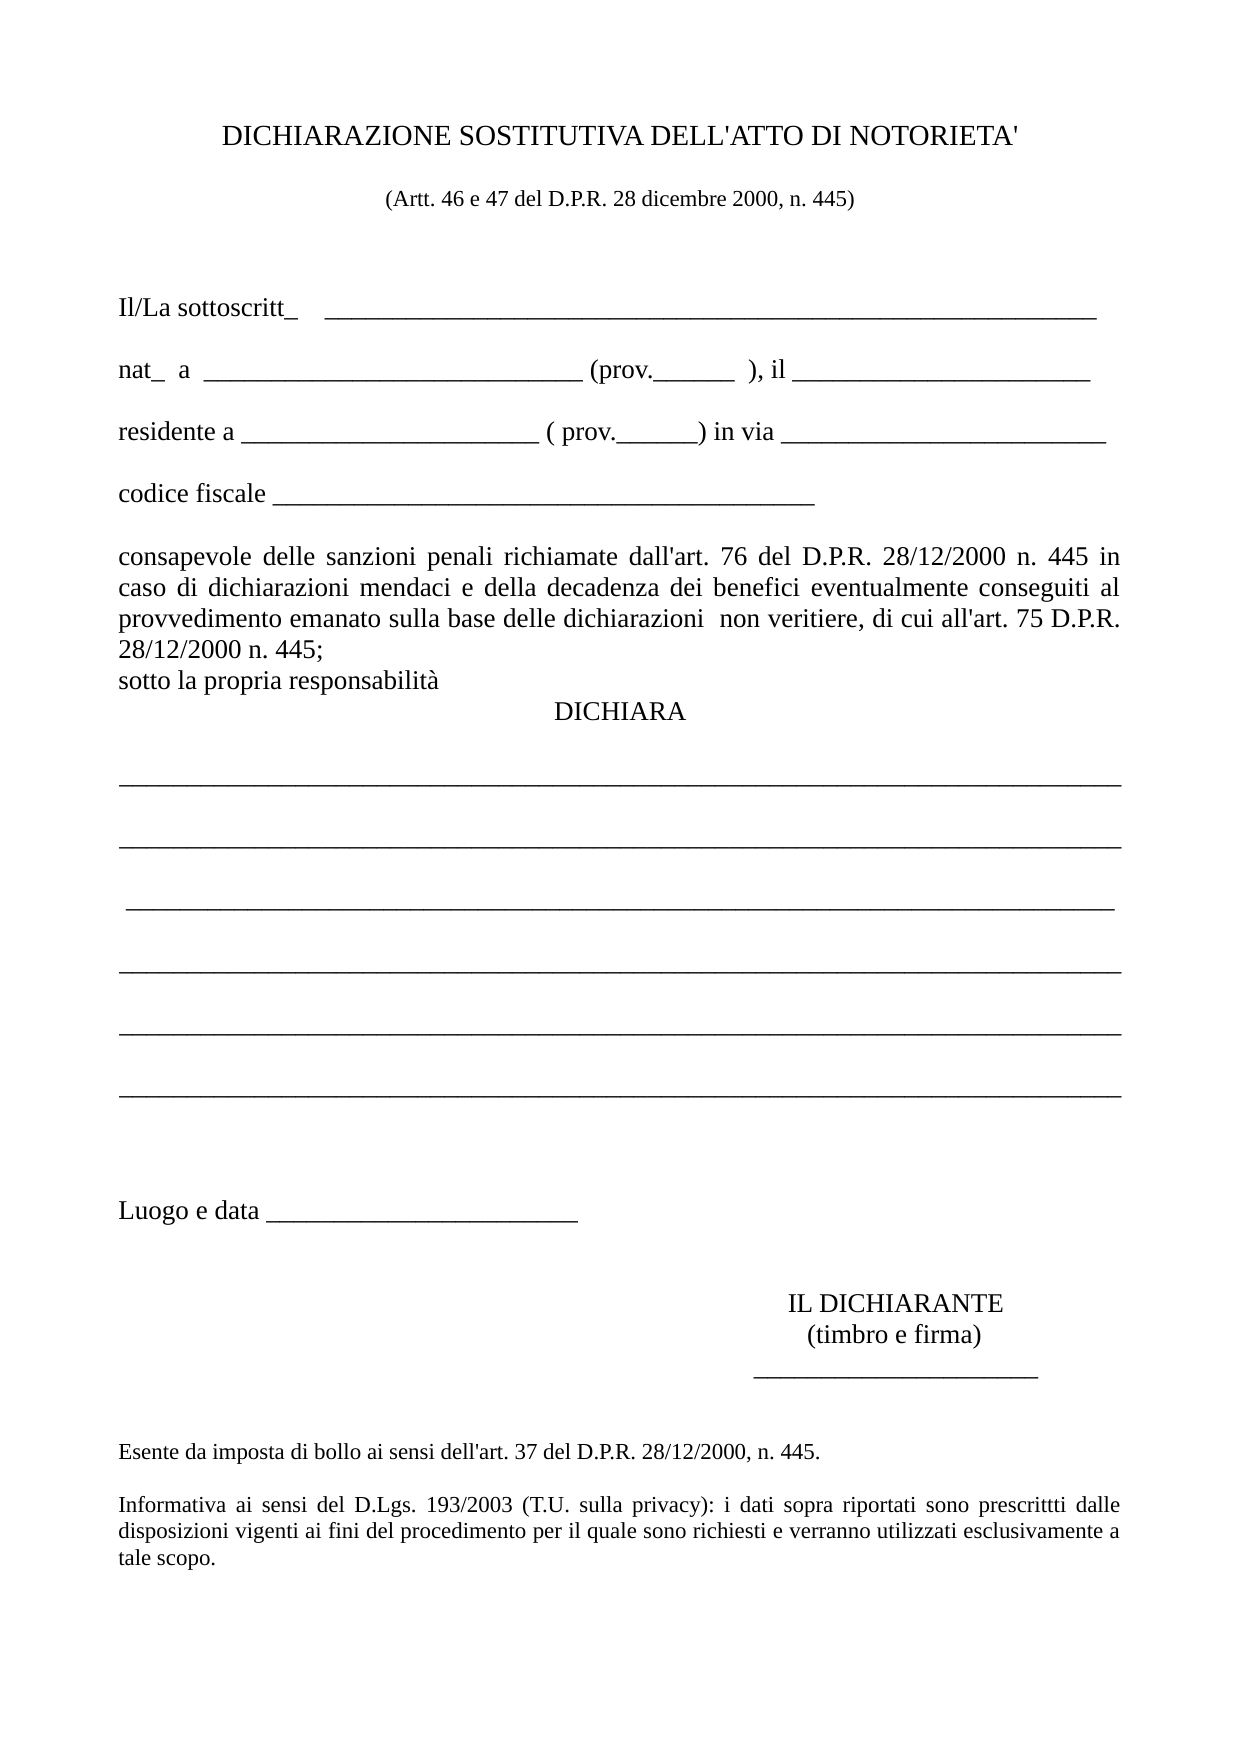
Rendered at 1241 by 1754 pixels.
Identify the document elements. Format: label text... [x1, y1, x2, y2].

text codice fiscale ________________________________________ [118, 477, 1122, 509]
text DICHIARAZIONE SOSTITUTIVA DELL'ATTO DI NOTORIETA' [118, 118, 1122, 152]
text Esente da imposta di bollo ai sensi dell'art. 37 del D.P.R. 28/12/2000, n. 445. [118, 1438, 1122, 1464]
text Luogo e data _______________________ [118, 1194, 1122, 1225]
text _____________________ [118, 1349, 1122, 1381]
text __________________________________________________________________________ [118, 758, 1122, 789]
text Informativa ai sensi del D.Lgs. 193/2003 (T.U. sulla privacy): i dati sopra riportati sono prescrittti dalle disposizioni vigenti ai fini del procedimento per il quale sono richiesti e verranno utilizzati esclusivamente a tale scopo. [118, 1491, 1122, 1570]
text IL DICHIARANTE (timbro e firma) [118, 1287, 1122, 1349]
text __________________________________________________________________________ [118, 1007, 1122, 1038]
text __________________________________________________________________________ [118, 945, 1122, 976]
text __________________________________________________________________________ [118, 1069, 1122, 1100]
text sotto la propria responsabilità [118, 664, 1122, 696]
text _________________________________________________________________________ [118, 882, 1122, 913]
text Il/La sottoscritt_ _________________________________________________________ [118, 291, 1122, 322]
text DICHIARA [118, 696, 1122, 727]
text residente a ______________________ ( prov.______) in via ________________________ [118, 415, 1122, 446]
text __________________________________________________________________________ [118, 820, 1122, 851]
text consapevole delle sanzioni penali richiamate dall'art. 76 del D.P.R. 28/12/2000 n. 445 in caso di dichiarazioni mendaci e della decadenza dei benefici eventualmente conseguiti al provvedimento emanato sulla base delle dichiarazioni non veritiere, di cui all'art. 75 D.P.R. 28/12/2000 n. 445; [118, 540, 1122, 664]
text nat_ a ____________________________ (prov.______ ), il ______________________ [118, 353, 1122, 384]
text (Artt. 46 e 47 del D.P.R. 28 dicembre 2000, n. 445) [118, 185, 1122, 212]
